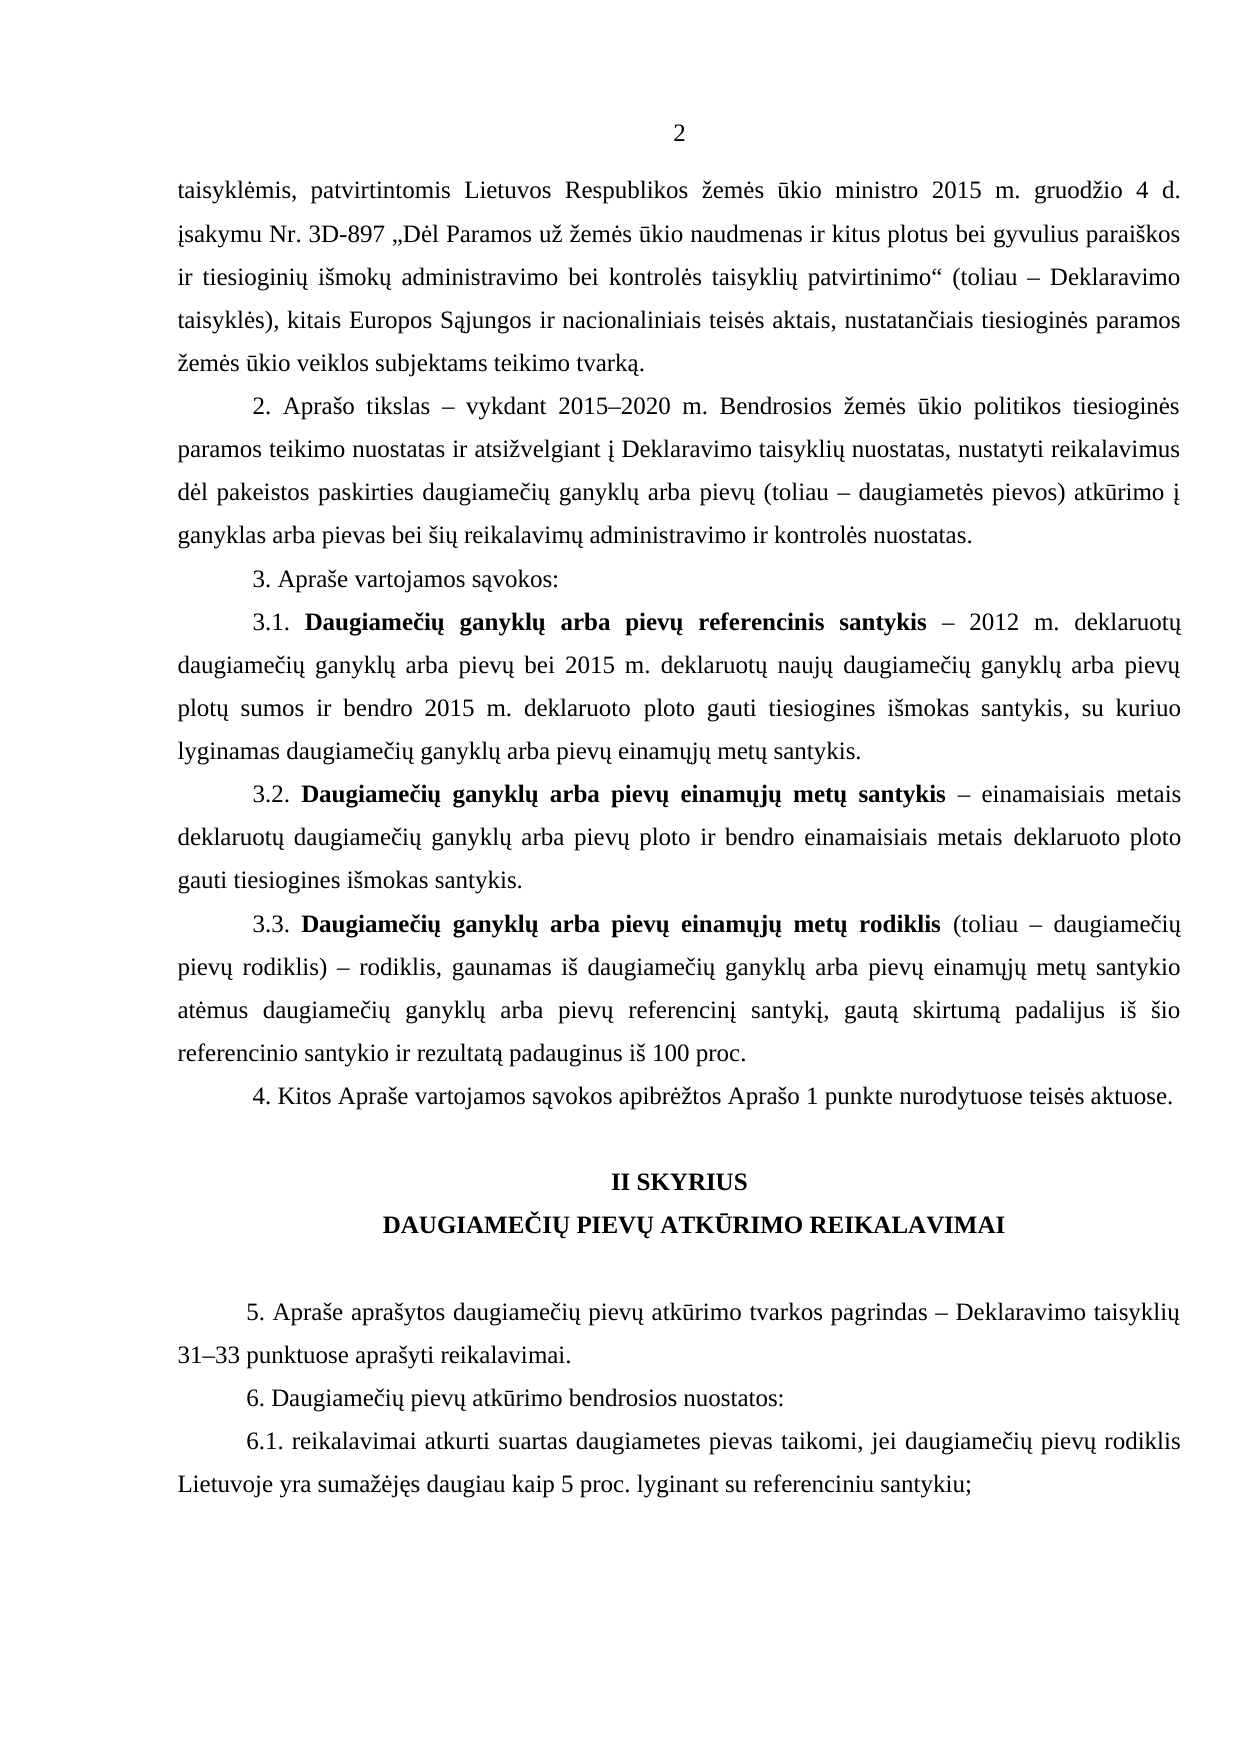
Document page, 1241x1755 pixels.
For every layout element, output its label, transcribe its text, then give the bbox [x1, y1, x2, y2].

text 3.1. Daugiamečių ganyklų arba pievų referencinis santykis – 2012 m. deklaruotų daugiamečių ganyklų arba pievų bei 2015 m. deklaruotų naujų daugiamečių ganyklų arba pievų plotų sumos ir bendro 2015 m. deklaruoto ploto gauti tiesiogines išmokas santykis, su kuriuo lyginamas daugiamečių ganyklų arba pievų einamųjų metų santykis. [177, 607, 1181, 765]
text II SKYRIUS [177, 1167, 1181, 1196]
text 4. Kitos Apraše vartojamos sąvokos apibrėžtos Aprašo 1 punkte nurodytuose teisės aktuose. [177, 1081, 1181, 1110]
text 3.3. Daugiamečių ganyklų arba pievų einamųjų metų rodiklis (toliau – daugiamečių pievų rodiklis) – rodiklis, gaunamas iš daugiamečių ganyklų arba pievų einamųjų metų santykio atėmus daugiamečių ganyklų arba pievų referencinį santykį, gautą skirtumą padalijus iš šio referencinio santykio ir rezultatą padauginus iš 100 proc. [177, 909, 1181, 1067]
text 3. Apraše vartojamos sąvokos: [177, 564, 1181, 592]
text taisyklėmis, patvirtintomis Lietuvos Respublikos žemės ūkio ministro 2015 m. gruodžio 4 d. įsakymu Nr. 3D-897 „Dėl Paramos už žemės ūkio naudmenas ir kitus plotus bei gyvulius paraiškos ir tiesioginių išmokų administravimo bei kontrolės taisyklių patvirtinimo“ (toliau – Deklaravimo taisyklės), kitais Europos Sąjungos ir nacionaliniais teisės aktais, nustatančiais tiesioginės paramos žemės ūkio veiklos subjektams teikimo tvarką. [177, 176, 1181, 377]
text 6. Daugiamečių pievų atkūrimo bendrosios nuostatos: [177, 1383, 1181, 1412]
text DAUGIAMEČIŲ PIEVŲ ATKŪRIMO REIKALAVIMAI [177, 1211, 1181, 1239]
text 2. Aprašo tikslas – vykdant 2015–2020 m. Bendrosios žemės ūkio politikos tiesioginės paramos teikimo nuostatas ir atsižvelgiant į Deklaravimo taisyklių nuostatas, nustatyti reikalavimus dėl pakeistos paskirties daugiamečių ganyklų arba pievų (toliau – daugiametės pievos) atkūrimo į ganyklas arba pievas bei šių reikalavimų administravimo ir kontrolės nuostatas. [177, 391, 1181, 549]
text 3.2. Daugiamečių ganyklų arba pievų einamųjų metų santykis – einamaisiais metais deklaruotų daugiamečių ganyklų arba pievų ploto ir bendro einamaisiais metais deklaruoto ploto gauti tiesiogines išmokas santykis. [177, 779, 1181, 894]
text 5. Apraše aprašytos daugiamečių pievų atkūrimo tvarkos pagrindas – Deklaravimo taisyklių 31–33 punktuose aprašyti reikalavimai. [177, 1297, 1181, 1369]
text 6.1. reikalavimai atkurti suartas daugiametes pievas taikomi, jei daugiamečių pievų rodiklis Lietuvoje yra sumažėjęs daugiau kaip 5 proc. lyginant su referenciniu santykiu; [177, 1426, 1181, 1498]
